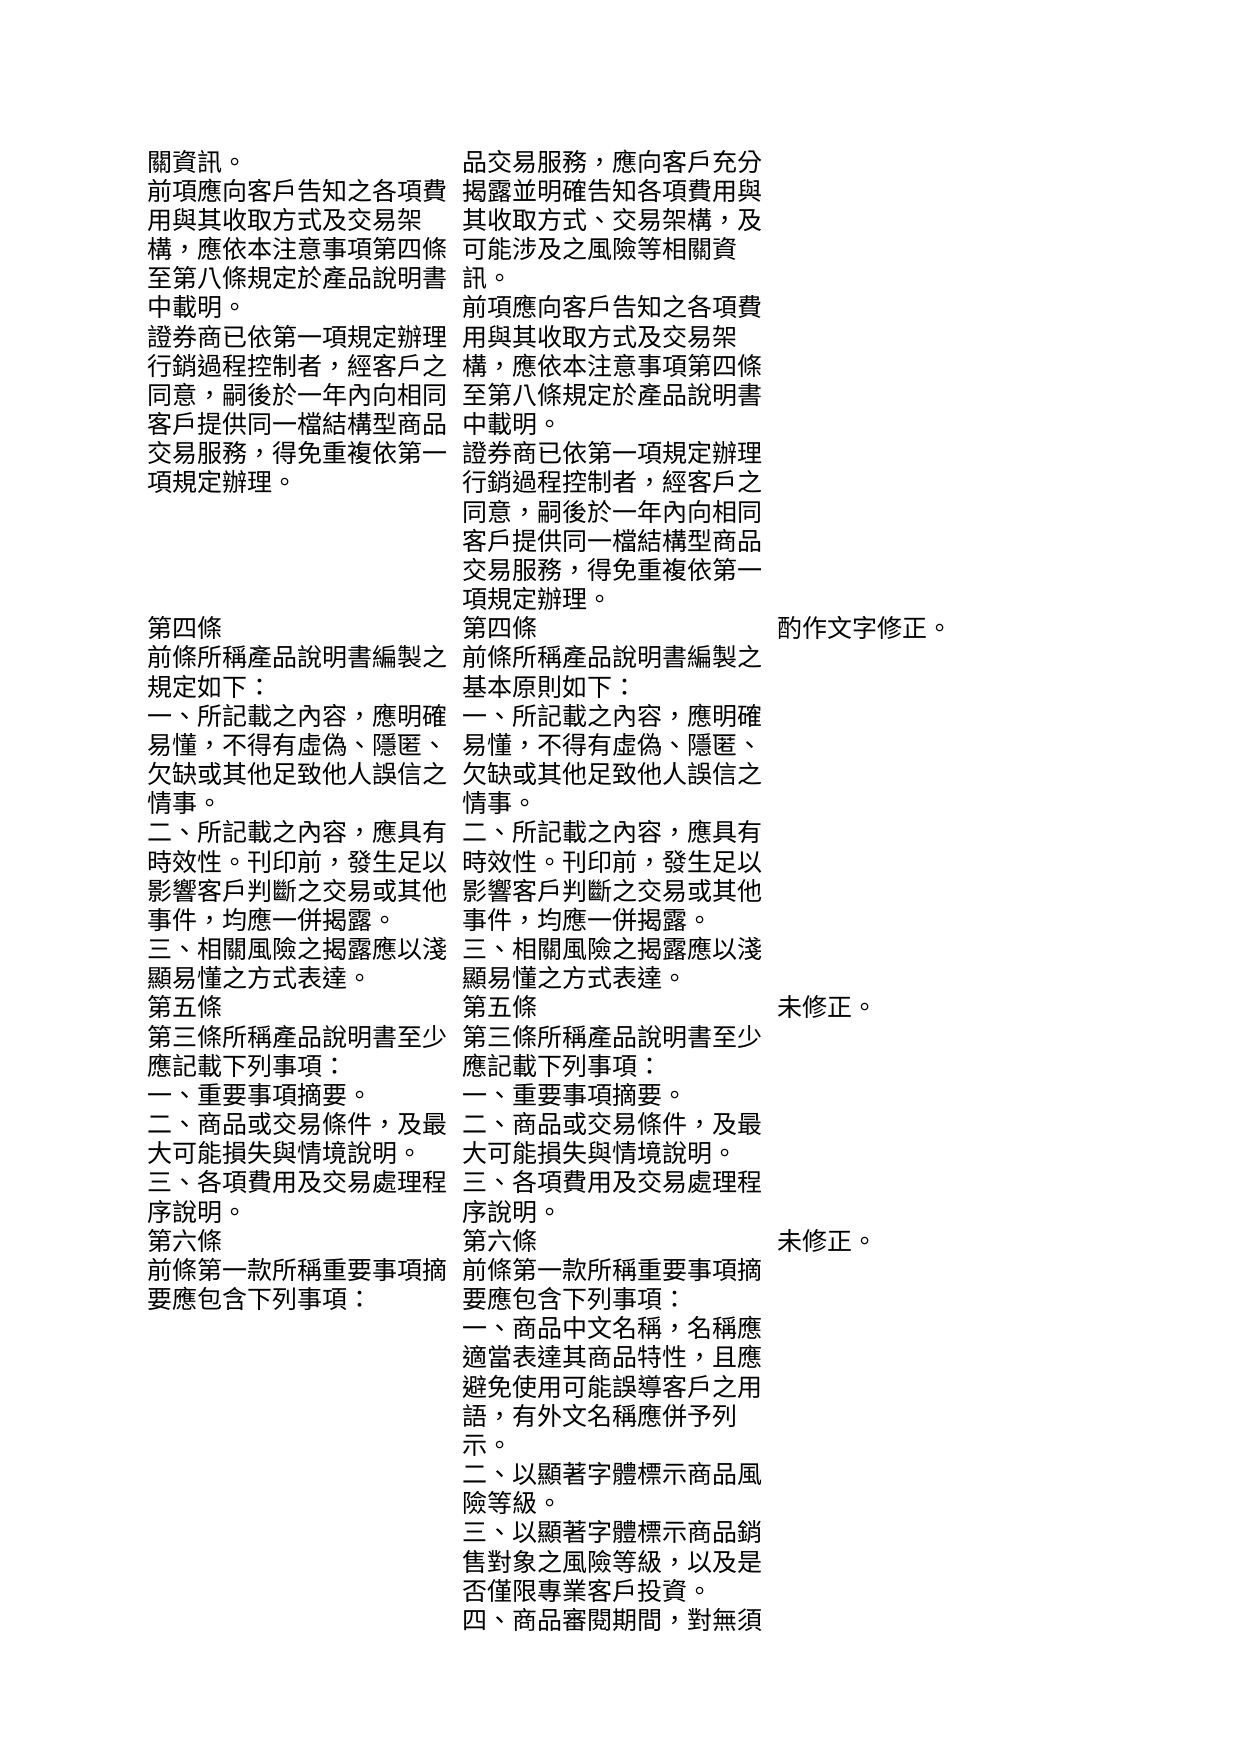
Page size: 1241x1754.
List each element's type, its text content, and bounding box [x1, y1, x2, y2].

table_cell 第五條 第三條所稱產品說明書至少應記載下列事項： 一、重要事項摘要。 二、商品或交易條件，及最大可能損失與情境說明。 三、各項費用及交易處理程序說明。 [148, 994, 463, 1227]
table_cell 第四條 前條所稱產品說明書編製之規定如下： 一、所記載之內容，應明確易懂，不得有虛偽、隱匿、欠缺或其他足致他人誤信之情事。 二、所記載之內容，應具有時效性。刊印前，發生足以影響客戶判斷之交易或其他事件，均應一併揭露。 三、相關風險之揭露應以淺顯易懂之方式表達。 [148, 614, 463, 993]
table_cell 酌作文字修正。 [778, 614, 1092, 993]
table_cell 未修正。 [778, 994, 1092, 1227]
table_cell 品交易服務，應向客戶充分揭露並明確告知各項費用與其收取方式、交易架構，及可能涉及之風險等相關資訊。 前項應向客戶告知之各項費用與其收取方式及交易架構，應依本注意事項第四條至第八條規定於產品說明書中載明。 證券商已依第一項規定辦理行銷過程控制者，經客戶之同意，嗣後於一年內向相同客戶提供同一檔結構型商品交易服務，得免重複依第一項規定辦理。 [463, 148, 777, 614]
table_cell 未修正。 [778, 1227, 1092, 1635]
table_cell 關資訊。 前項應向客戶告知之各項費用與其收取方式及交易架構，應依本注意事項第四條至第八條規定於產品說明書中載明。 證券商已依第一項規定辦理行銷過程控制者，經客戶之同意，嗣後於一年內向相同客戶提供同一檔結構型商品交易服務，得免重複依第一項規定辦理。 [148, 148, 463, 614]
table_cell 第六條 前條第一款所稱重要事項摘要應包含下列事項： 一、商品中文名稱，名稱應適當表達其商品特性，且應避免使用可能誤導客戶之用語，有外文名稱應併予列示。 二、以顯著字體標示商品風險等級。 三、以顯著字體標示商品銷售對象之風險等級，以及是否僅限專業客戶投資。 四、商品審閱期間，對無須 [463, 1227, 777, 1635]
table_cell [778, 148, 1092, 614]
table_cell 第四條 前條所稱產品說明書編製之基本原則如下： 一、所記載之內容，應明確易懂，不得有虛偽、隱匿、欠缺或其他足致他人誤信之情事。 二、所記載之內容，應具有時效性。刊印前，發生足以影響客戶判斷之交易或其他事件，均應一併揭露。 三、相關風險之揭露應以淺顯易懂之方式表達。 [463, 614, 777, 993]
table_cell 第五條 第三條所稱產品說明書至少應記載下列事項： 一、重要事項摘要。 二、商品或交易條件，及最大可能損失與情境說明。 三、各項費用及交易處理程序說明。 [463, 994, 777, 1227]
table_cell 第六條 前條第一款所稱重要事項摘要應包含下列事項： [148, 1227, 463, 1635]
